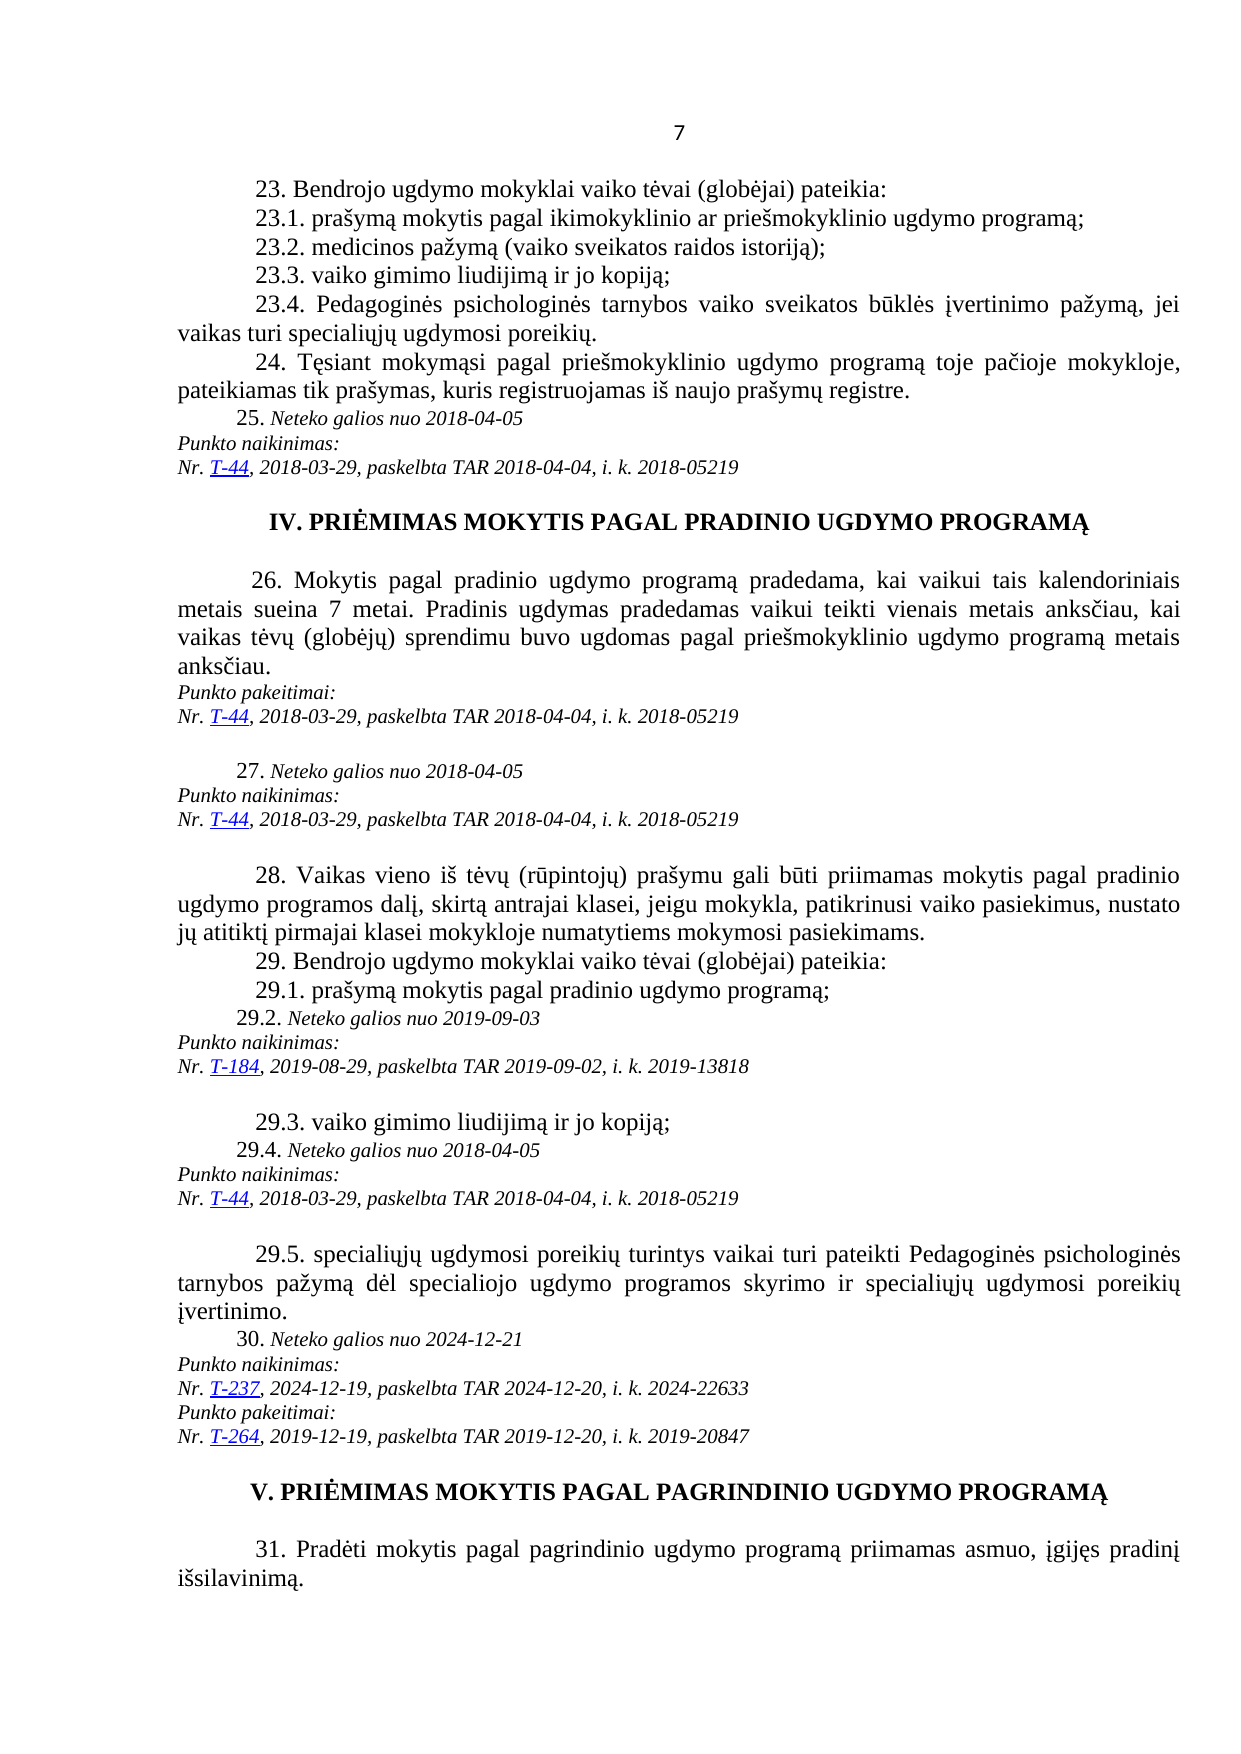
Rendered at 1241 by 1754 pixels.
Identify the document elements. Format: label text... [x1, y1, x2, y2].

text 23.2. medicinos pažymą (vaiko sveikatos raidos istoriją); [177, 232, 1181, 260]
text 23. Bendrojo ugdymo mokyklai vaiko tėvai (globėjai) pateikia: [177, 174, 1181, 203]
text 29. Bendrojo ugdymo mokyklai vaiko tėvai (globėjai) pateikia: [177, 946, 1181, 975]
text 31. Pradėti mokytis pagal pagrindinio ugdymo programą priimamas asmuo, įgijęs pradinį išsilavinimą. [177, 1534, 1181, 1592]
text Punkto naikinimas: [177, 1162, 1181, 1186]
text Nr. T-44, 2018-03-29, paskelbta TAR 2018-04-04, i. k. 2018-05219 [177, 704, 1181, 728]
text Punkto pakeitimai: [177, 680, 1181, 704]
text Punkto naikinimas: [177, 431, 1181, 454]
text 28. Vaikas vieno iš tėvų (rūpintojų) prašymu gali būti priimamas mokytis pagal pradinio ugdymo programos dalį, skirtą antrajai klasei, jeigu mokykla, patikrinusi vaiko pasiekimus, nustato jų atitiktį pirmajai klasei mokykloje numatytiems mokymosi pasiekimams. [177, 860, 1181, 946]
text 24. Tęsiant mokymąsi pagal priešmokyklinio ugdymo programą toje pačioje mokykloje, pateikiamas tik prašymas, kuris registruojamas iš naujo prašymų registre. [177, 347, 1181, 404]
text Punkto naikinimas: [177, 1030, 1181, 1054]
text 29.4. Neteko galios nuo 2018-04-05 [177, 1136, 1181, 1162]
text Punkto pakeitimai: [177, 1400, 1181, 1424]
text Nr. T-184, 2019-08-29, paskelbta TAR 2019-09-02, i. k. 2019-13818 [177, 1054, 1181, 1078]
text 27. Neteko galios nuo 2018-04-05 [177, 757, 1181, 783]
text 23.3. vaiko gimimo liudijimą ir jo kopiją; [177, 260, 1181, 289]
text 26. Mokytis pagal pradinio ugdymo programą pradedama, kai vaikui tais kalendoriniais metais sueina 7 metai. Pradinis ugdymas pradedamas vaikui teikti vienais metais anksčiau, kai vaikas tėvų (globėjų) sprendimu buvo ugdomas pagal priešmokyklinio ugdymo programą metais anksčiau. [177, 565, 1181, 680]
text 30. Neteko galios nuo 2024-12-21 [177, 1325, 1181, 1352]
text 25. Neteko galios nuo 2018-04-05 [177, 404, 1181, 431]
text Nr. T-237, 2024-12-19, paskelbta TAR 2024-12-20, i. k. 2024-22633 [177, 1376, 1181, 1400]
text 29.5. specialiųjų ugdymosi poreikių turintys vaikai turi pateikti Pedagoginės psichologinės tarnybos pažymą dėl specialiojo ugdymo programos skyrimo ir specialiųjų ugdymosi poreikių įvertinimo. [177, 1239, 1181, 1325]
text IV. PRIĖMIMAS MOKYTIS PAGAL PRADINIO UGDYMO PROGRAMĄ [177, 507, 1181, 536]
text Punkto naikinimas: [177, 1352, 1181, 1376]
text Punkto naikinimas: [177, 783, 1181, 807]
text Nr. T-44, 2018-03-29, paskelbta TAR 2018-04-04, i. k. 2018-05219 [177, 807, 1181, 831]
text 29.3. vaiko gimimo liudijimą ir jo kopiją; [177, 1107, 1181, 1136]
text 23.4. Pedagoginės psichologinės tarnybos vaiko sveikatos būklės įvertinimo pažymą, jei vaikas turi specialiųjų ugdymosi poreikių. [177, 289, 1181, 347]
text Nr. T-44, 2018-03-29, paskelbta TAR 2018-04-04, i. k. 2018-05219 [177, 454, 1181, 479]
text 29.2. Neteko galios nuo 2019-09-03 [177, 1004, 1181, 1030]
text V. PRIĖMIMAS MOKYTIS PAGAL PAGRINDINIO UGDYMO PROGRAMĄ [177, 1477, 1181, 1505]
text 23.1. prašymą mokytis pagal ikimokyklinio ar priešmokyklinio ugdymo programą; [177, 203, 1181, 232]
text Nr. T-44, 2018-03-29, paskelbta TAR 2018-04-04, i. k. 2018-05219 [177, 1186, 1181, 1210]
text Nr. T-264, 2019-12-19, paskelbta TAR 2019-12-20, i. k. 2019-20847 [177, 1424, 1181, 1448]
text 29.1. prašymą mokytis pagal pradinio ugdymo programą; [177, 975, 1181, 1004]
